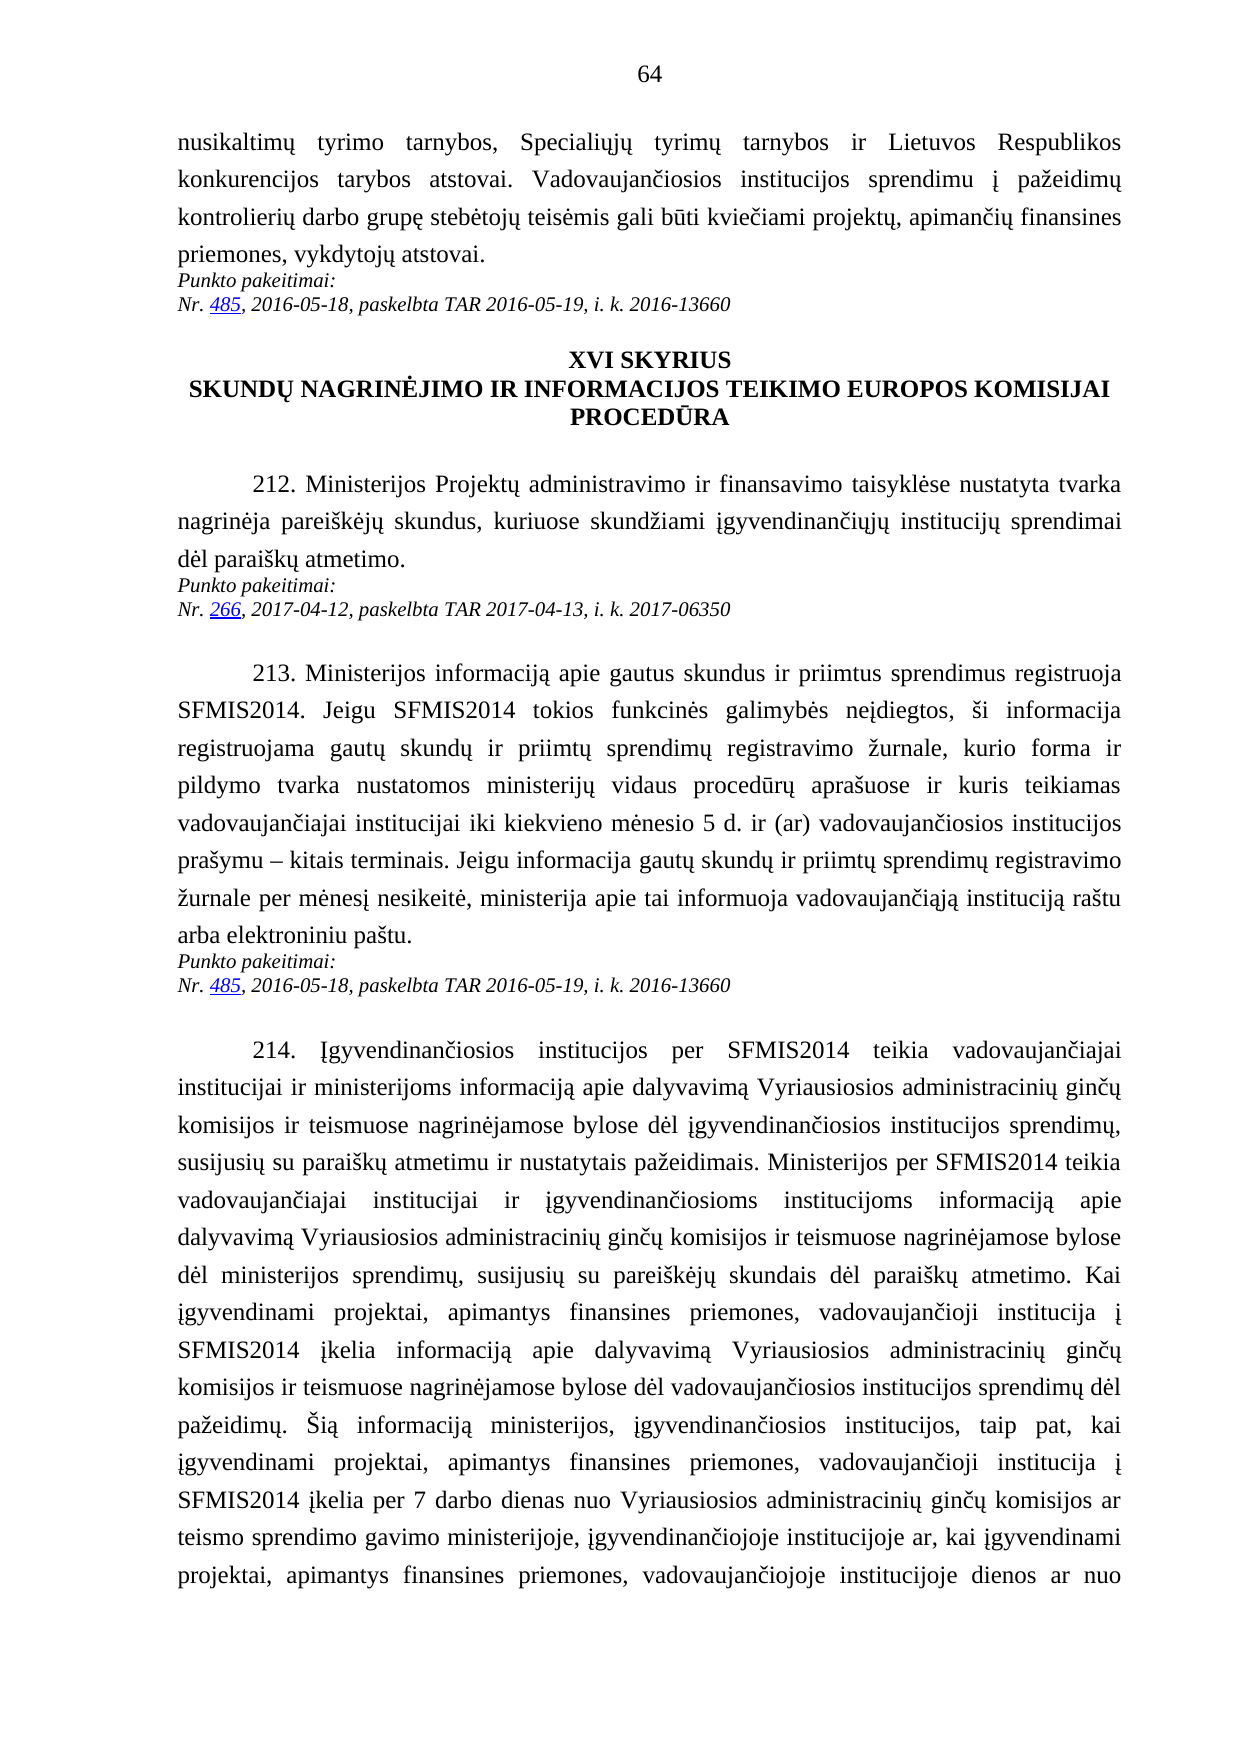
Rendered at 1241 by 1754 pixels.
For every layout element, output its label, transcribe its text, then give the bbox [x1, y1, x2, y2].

text 213. Ministerijos informaciją apie gautus skundus ir priimtus sprendimus registruoja SFMIS2014. Jeigu SFMIS2014 tokios funkcinės galimybės neįdiegtos, ši informacija registruojama gautų skundų ir priimtų sprendimų registravimo žurnale, kurio forma ir pildymo tvarka nustatomos ministerijų vidaus procedūrų aprašuose ir kuris teikiamas vadovaujančiajai institucijai iki kiekvieno mėnesio 5 d. ir (ar) vadovaujančiosios institucijos prašymu – kitais terminais. Jeigu informacija gautų skundų ir priimtų sprendimų registravimo žurnale per mėnesį nesikeitė, ministerija apie tai informuoja vadovaujančiąją instituciją raštu arba elektroniniu paštu. [177, 649, 1122, 949]
text SKUNDŲ NAGRINĖJIMO IR INFORMACIJOS TEIKIMO EUROPOS KOMISIJAI PROCEDŪRA [177, 374, 1122, 431]
text Punkto pakeitimai: [177, 949, 1122, 973]
text Nr. 485, 2016-05-18, paskelbta TAR 2016-05-19, i. k. 2016-13660 [177, 292, 1122, 316]
text XVI SKYRIUS [177, 345, 1122, 374]
text nusikaltimų tyrimo tarnybos, Specialiųjų tyrimų tarnybos ir Lietuvos Respublikos konkurencijos tarybos atstovai. Vadovaujančiosios institucijos sprendimu į pažeidimų kontrolierių darbo grupę stebėtojų teisėmis gali būti kviečiami projektų, apimančių finansines priemones, vykdytojų atstovai. [177, 118, 1122, 268]
text Punkto pakeitimai: [177, 268, 1122, 292]
text Punkto pakeitimai: [177, 572, 1122, 597]
text Nr. 266, 2017-04-12, paskelbta TAR 2017-04-13, i. k. 2017-06350 [177, 597, 1122, 621]
text 214. Įgyvendinančiosios institucijos per SFMIS2014 teikia vadovaujančiajai institucijai ir ministerijoms informaciją apie dalyvavimą Vyriausiosios administracinių ginčų komisijos ir teismuose nagrinėjamose bylose dėl įgyvendinančiosios institucijos sprendimų, susijusių su paraiškų atmetimu ir nustatytais pažeidimais. Ministerijos per SFMIS2014 teikia vadovaujančiajai institucijai ir įgyvendinančiosioms institucijoms informaciją apie dalyvavimą Vyriausiosios administracinių ginčų komisijos ir teismuose nagrinėjamose bylose dėl ministerijos sprendimų, susijusių su pareiškėjų skundais dėl paraiškų atmetimo. Kai įgyvendinami projektai, apimantys finansines priemones, vadovaujančioji institucija į SFMIS2014 įkelia informaciją apie dalyvavimą Vyriausiosios administracinių ginčų komisijos ir teismuose nagrinėjamose bylose dėl vadovaujančiosios institucijos sprendimų dėl pažeidimų. Šią informaciją ministerijos, įgyvendinančiosios institucijos, taip pat, kai įgyvendinami projektai, apimantys finansines priemones, vadovaujančioji institucija į SFMIS2014 įkelia per 7 darbo dienas nuo Vyriausiosios administracinių ginčų komisijos ar teismo sprendimo gavimo ministerijoje, įgyvendinančiojoje institucijoje ar, kai įgyvendinami projektai, apimantys finansines priemones, vadovaujančiojoje institucijoje dienos ar nuo [177, 1026, 1122, 1589]
text Nr. 485, 2016-05-18, paskelbta TAR 2016-05-19, i. k. 2016-13660 [177, 973, 1122, 997]
text 212. Ministerijos Projektų administravimo ir finansavimo taisyklėse nustatyta tvarka nagrinėja pareiškėjų skundus, kuriuose skundžiami įgyvendinančiųjų institucijų sprendimai dėl paraiškų atmetimo. [177, 460, 1122, 572]
